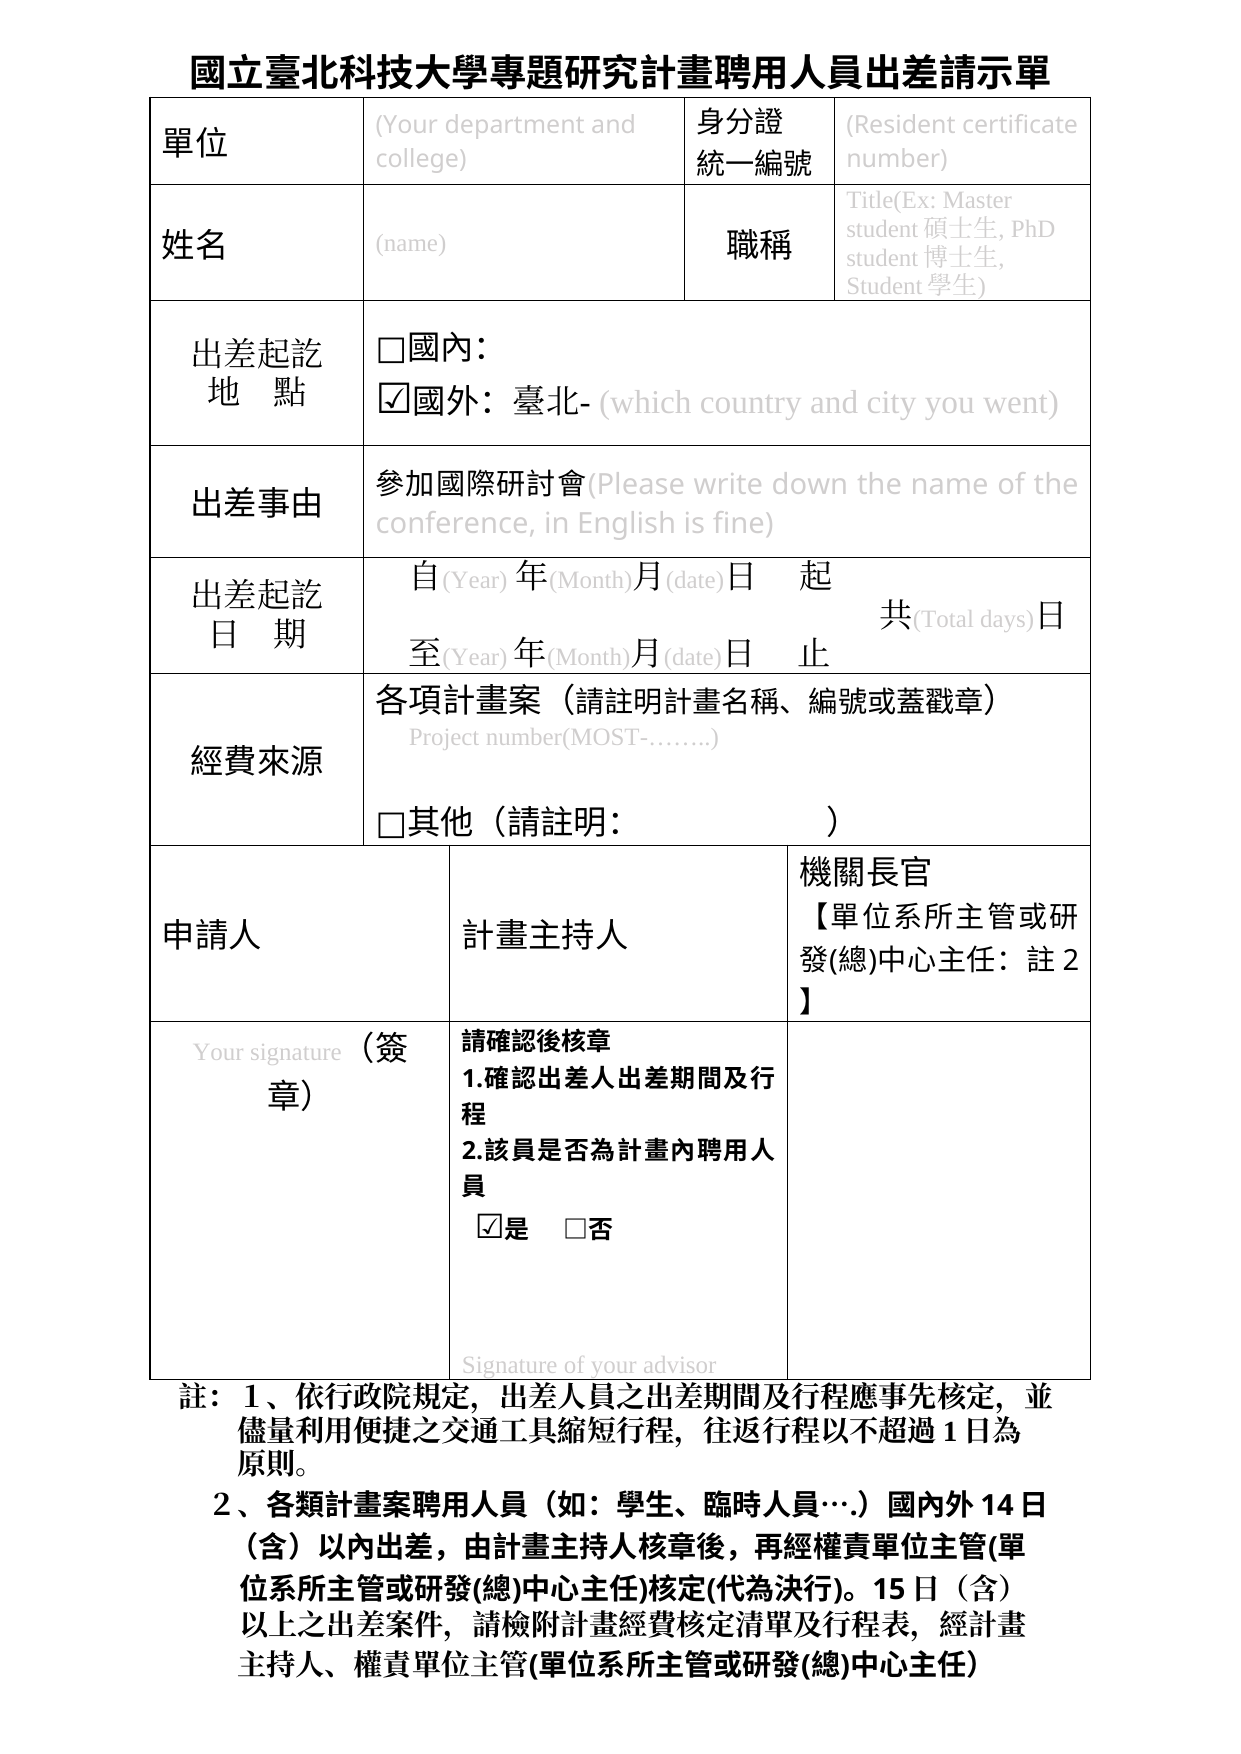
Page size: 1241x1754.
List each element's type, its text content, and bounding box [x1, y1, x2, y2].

table_cell 出差起訖 日 期 [151, 558, 363, 673]
table_cell Title(Ex: Master student碩士生, PhD student博士生, Student學生) [835, 185, 1090, 300]
table_cell 職稱 [685, 185, 834, 300]
table_cell (name) [364, 185, 684, 300]
text 主持人、權責單位主管(單位系所主管或研發(總)中心主任） [178, 1642, 1081, 1684]
table_header 身分證 統一編號 [685, 98, 834, 184]
table_cell 姓名 [151, 185, 363, 300]
table_cell [788, 1022, 1090, 1379]
text 以上之出差案件，請檢附計畫經費核定清單及行程表，經計畫 [178, 1608, 1081, 1642]
table_cell 各項計畫案（請註明計畫名稱、編號或蓋戳章） Project number(MOST-……..) □其他（請註明： ） [364, 674, 1090, 844]
table_cell 經費來源 [151, 674, 363, 844]
table_header (Resident certificate number) [835, 98, 1090, 184]
text 儘量利用便捷之交通工具縮短行程，往返行程以不超過1日為 [178, 1414, 1081, 1447]
table_cell 自(Year) 年(Month)月(date)日 起 共(Total days)日 至(Year) 年(Month)月(date)日 止 [364, 558, 1090, 673]
table_cell 申請人 [151, 846, 449, 1021]
table_cell 出差事由 [151, 446, 363, 557]
text ２、各類計畫案聘用人員（如：學生、臨時人員….）國內外14日 [178, 1481, 1081, 1523]
table_cell 出差起訖 地 點 [151, 301, 363, 445]
table_header 單位 [151, 98, 363, 184]
table_cell 計畫主持人 [450, 846, 787, 1021]
table_cell Your signature（簽章） [151, 1022, 449, 1379]
text 註：１、依行政院規定，出差人員之出差期間及行程應事先核定，並 [178, 1380, 1081, 1414]
table_cell 機關長官 【單位系所主管或研發(總)中心主任：註2 】 [788, 846, 1090, 1021]
table_header (Your department and college) [364, 98, 684, 184]
text 原則。 [178, 1447, 1081, 1481]
text 位系所主管或研發(總)中心主任)核定(代為決行)。15日（含） [178, 1566, 1081, 1608]
table_cell 參加國際研討會(Please write down the name of the conference, in English is fine) [364, 446, 1090, 557]
table_cell 請確認後核章 1.確認出差人出差期間及行程 2.該員是否為計畫內聘用人員 ☑是 □否 Signature of your advisor [450, 1022, 787, 1379]
table_cell □國內： ☑國外：臺北- (which country and city you went) [364, 301, 1090, 445]
text （含）以內出差，由計畫主持人核章後，再經權責單位主管(單 [178, 1523, 1081, 1566]
text 國立臺北科技大學專題研究計畫聘用人員出差請示單 [159, 41, 1081, 97]
